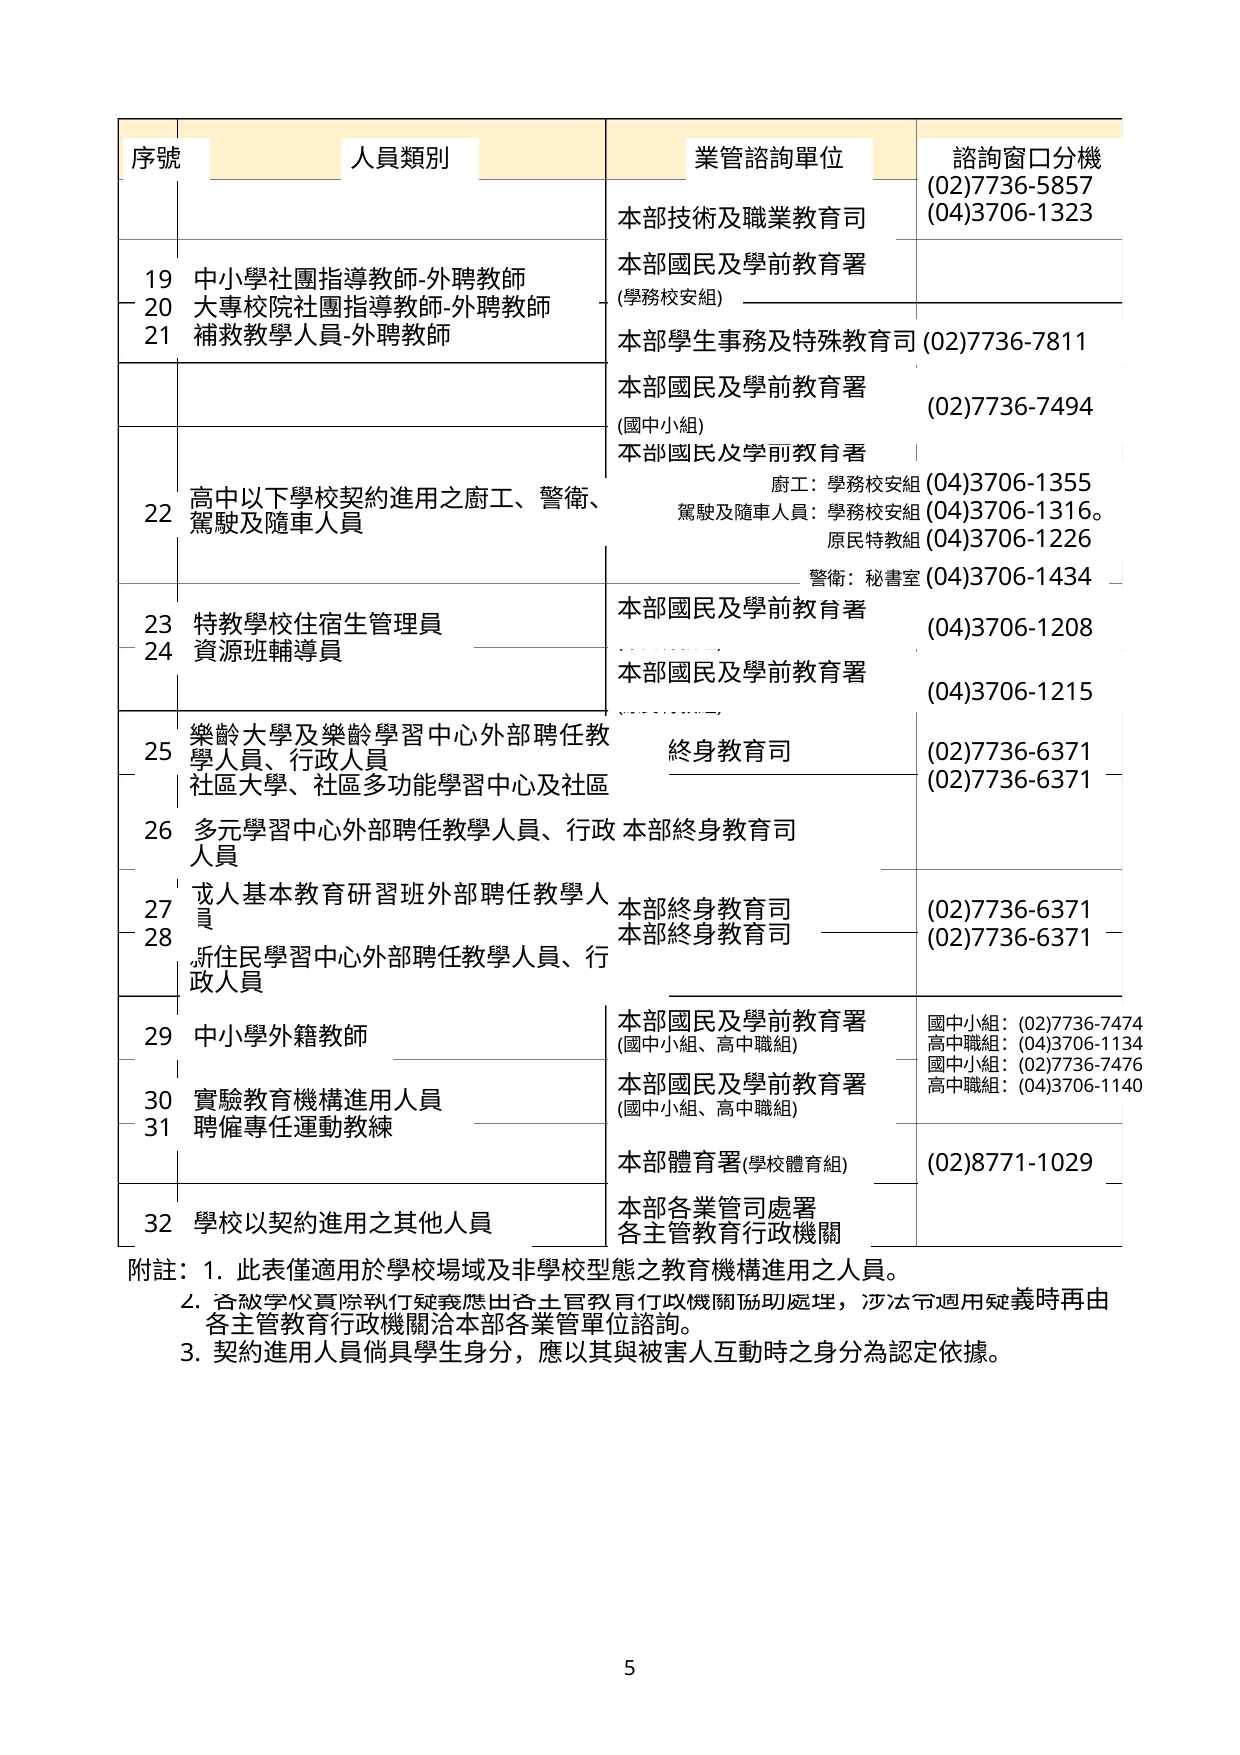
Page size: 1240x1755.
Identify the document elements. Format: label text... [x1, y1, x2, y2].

text 32 學校以契約進用之其他人員 [144, 1211, 523, 1238]
text 本部國民及學前教育署 [617, 253, 887, 278]
picture [896, 444, 1123, 461]
text 社區大學、社區多功能學習中心及社區 [189, 775, 660, 800]
text 本部國民及學前教育署 [617, 377, 1128, 402]
picture [1109, 561, 1123, 589]
text 27 [144, 896, 189, 924]
text 政人員 [189, 972, 660, 997]
text (02)7736-5857 [927, 172, 1122, 200]
text (02)7736-6371 [927, 896, 1097, 924]
text 新住民學習中心外部聘任教學人員、行 [189, 947, 660, 972]
text 3. 契約進用人員倘具學生身分，應以其與被害人互動時之身分為認定依據。 [180, 1339, 1231, 1367]
text 本部國民及學前教育署 [617, 598, 1128, 623]
text 本部國民及學前教育署 [617, 1074, 887, 1099]
text 學人員、行政人員 [189, 750, 660, 775]
text (04)3706-1215 [930, 686, 967, 703]
text 26 多元學習中心外部聘任教學人員、行政 本部終身教育司 [144, 817, 872, 845]
text 高中職組：(04)3706-1134 [927, 1034, 1147, 1055]
text 原民特教組 (04)3706-1226 [828, 525, 1148, 553]
text 29 中小學外籍教師 [144, 1023, 384, 1051]
text 駕駛及隨車人員：學務校安組 (04)3706-1316。 [678, 497, 1148, 525]
text 本部各業管司處署 [617, 1197, 862, 1222]
text 19 中小學社團指導教師-外聘教師 [144, 267, 590, 294]
text (02)7736-7494 [930, 402, 967, 419]
text 本部終身教育司 [617, 924, 812, 949]
text 國中小組：(02)7736-7474 [927, 1013, 1147, 1034]
text 廚工：學務校安組 (04)3706-1355 [771, 469, 1148, 497]
text 國中小組：(02)7736-7476 [927, 1055, 1147, 1076]
text 本部終身教育司 [617, 899, 812, 924]
text 警衛：秘書室 (04)3706-1434 [809, 563, 1100, 591]
text 25 [144, 738, 180, 766]
text 23 特教學校住宿生管理員 [144, 611, 466, 639]
text 本部體育署(學校體育組) [617, 1151, 865, 1176]
text 22 [144, 501, 180, 528]
text (國中小組、高中職組) [617, 1099, 887, 1119]
text 人員類別 [350, 147, 470, 172]
text 員 [198, 908, 608, 933]
text (02)7736-6371 [927, 738, 1097, 766]
text 人員 [189, 845, 872, 870]
text 本部國民及學前教育署 [617, 444, 887, 465]
text (國中小組) [617, 419, 1128, 436]
text (04)3706-1323 [927, 200, 1122, 227]
picture [117, 118, 1123, 1247]
text 31 聘僱專任運動教練 [144, 1115, 466, 1142]
text 5 [624, 1657, 648, 1680]
text 業管諮詢單位 [694, 147, 864, 172]
text 序號 [131, 147, 201, 172]
text 成人基本教育研習班外部聘任教學人 [198, 883, 608, 908]
text (02)8771-1029 [927, 1149, 1097, 1177]
text (02)7736-6371 [927, 924, 1097, 952]
text (國中小組、高中職組) [617, 1035, 887, 1056]
text 諮詢窗口分機 [952, 147, 1122, 172]
text 本部終身教育司 [669, 740, 812, 765]
text (02)7736-7494 [966, 402, 1128, 419]
text 各主管教育行政機關洽本部各業管單位諮詢。 [205, 1314, 1231, 1339]
text 24 資源班輔導員 [144, 639, 466, 666]
text 2. 各級學校實際執行疑義應由各主管教育行政機關協助處理，涉法令適用疑義時再由 [180, 1286, 1231, 1314]
text 本部學生事務及特殊教育司 (02)7736-7811 [617, 328, 1128, 356]
text 28 [144, 924, 189, 952]
text 21 補救教學人員-外聘教師 [144, 322, 590, 350]
text 駕駛及隨車人員 [189, 512, 660, 537]
text 本部國民及學前教育署 [617, 1010, 887, 1035]
text 成人基本教育研習班外部聘任教學人 [598, 883, 657, 902]
text 高中職組：(04)3706-1140 [927, 1076, 1147, 1096]
text (原民特教組) [617, 649, 734, 653]
text 高中以下學校契約進用之廚工、警衛、 [189, 487, 660, 512]
text (02)7736-6371 [927, 766, 1097, 794]
text 本部國民及學前教育署 [617, 661, 1128, 686]
text 20 大專校院社團指導教師-外聘教師 [144, 294, 590, 322]
text (學務校安組) [617, 288, 734, 308]
text (04)3706-1215 [967, 686, 1128, 703]
text 本部技術及職業教育司 [617, 207, 887, 232]
text 各主管教育行政機關 [617, 1222, 862, 1247]
text (原民特教組) [617, 712, 734, 716]
text 30 實驗教育機構進用人員 [144, 1087, 466, 1115]
text 樂齡大學及樂齡學習中心外部聘任教 [189, 725, 660, 750]
text (04)3706-1208 [966, 623, 1128, 640]
text (04)3706-1208 [930, 623, 967, 640]
text 附註：1. 此表僅適用於學校場域及非學校型態之教育機構進用之人員。 [127, 1257, 1008, 1285]
